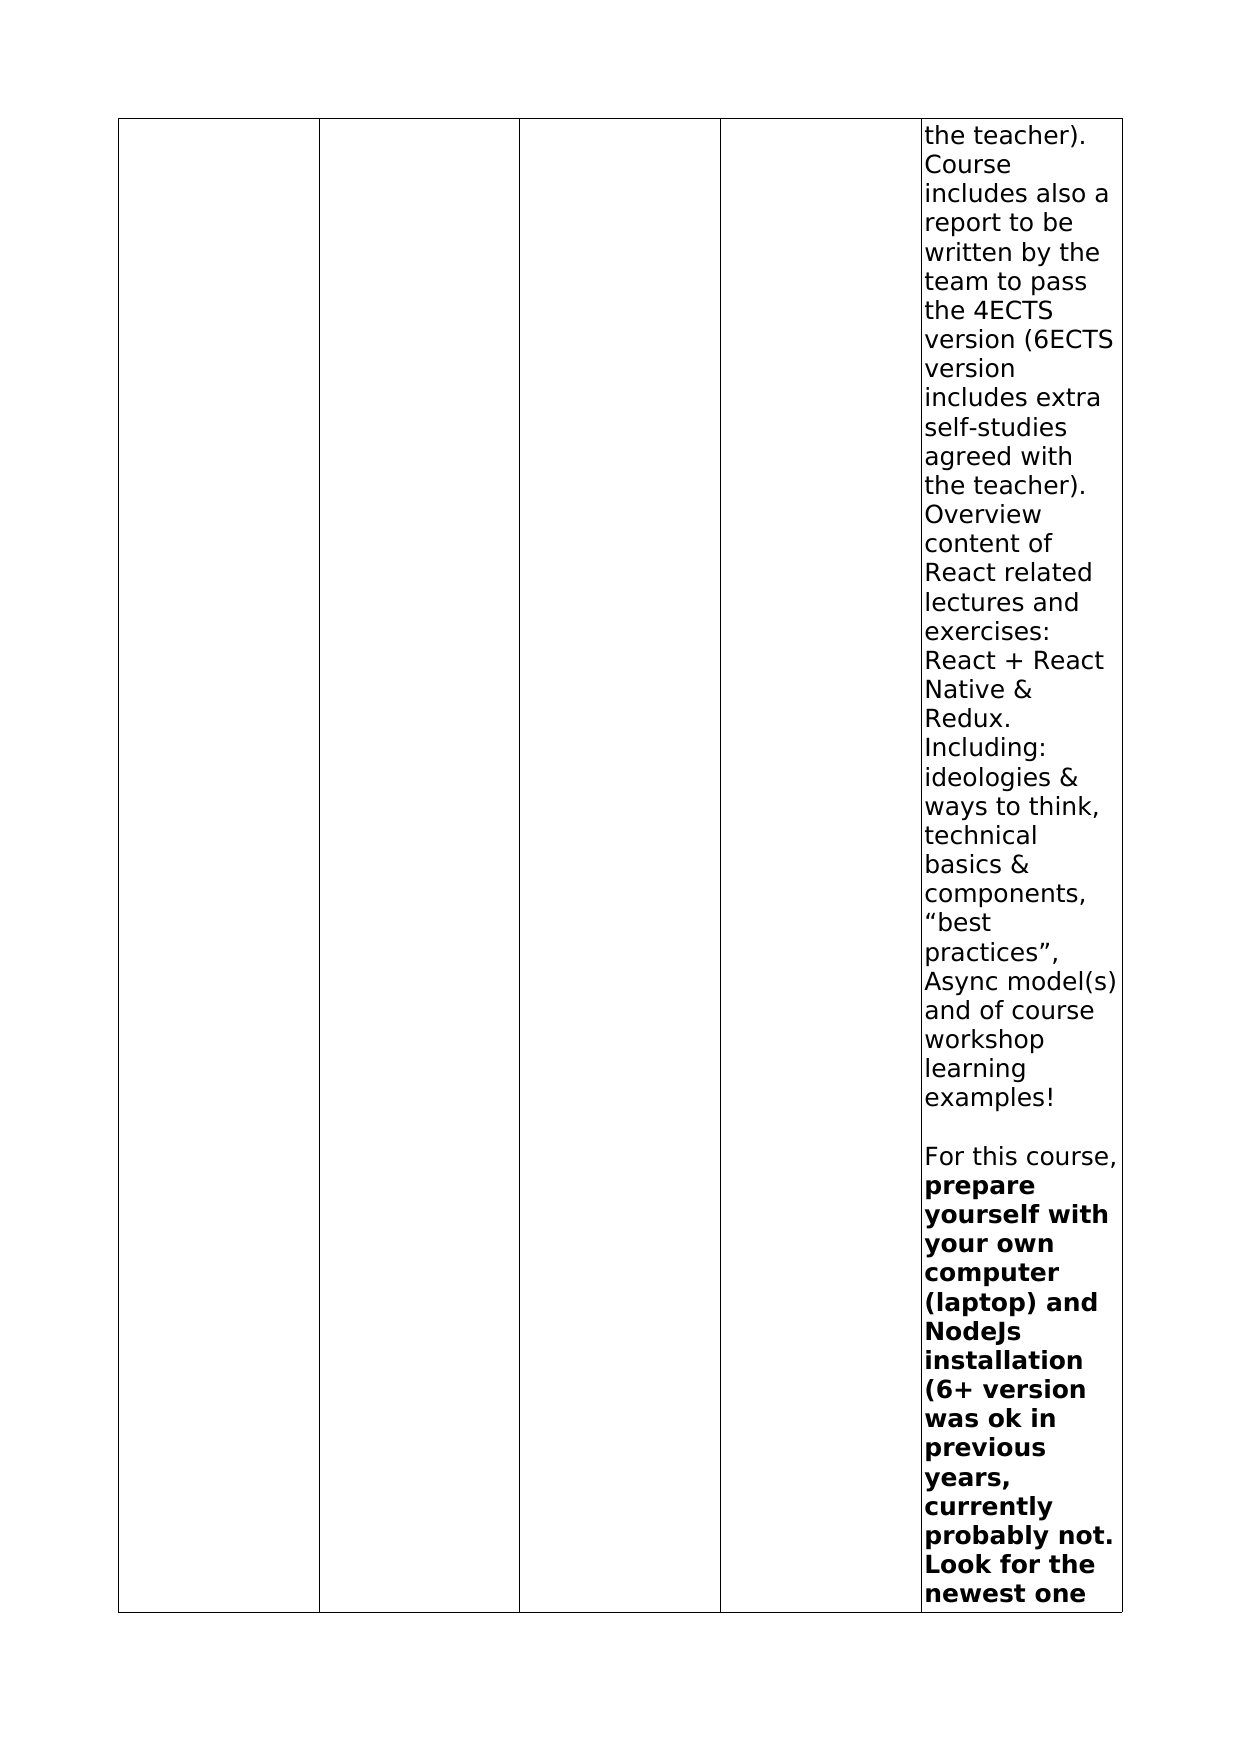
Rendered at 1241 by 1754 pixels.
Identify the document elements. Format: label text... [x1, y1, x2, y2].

table_header the teacher). Course includes also a report to be written by the team to pass the 4ECTS version (6ECTS version includes extra self-studies agreed with the teacher). Overview content of React related lectures and exercises: React + React Native & Redux. Including: ideologies & ways to think, technical basics & components, “best practices”, Async model(s) and of course workshop learning examples! For this course, prepare yourself with your own computer (laptop) and NodeJs installation (6+ version was ok in previous years, currently probably not. Look for the newest one [922, 119, 1122, 1612]
table_header [721, 119, 921, 1612]
table_header [520, 119, 720, 1612]
table_header [119, 119, 319, 1612]
table_header [320, 119, 519, 1612]
